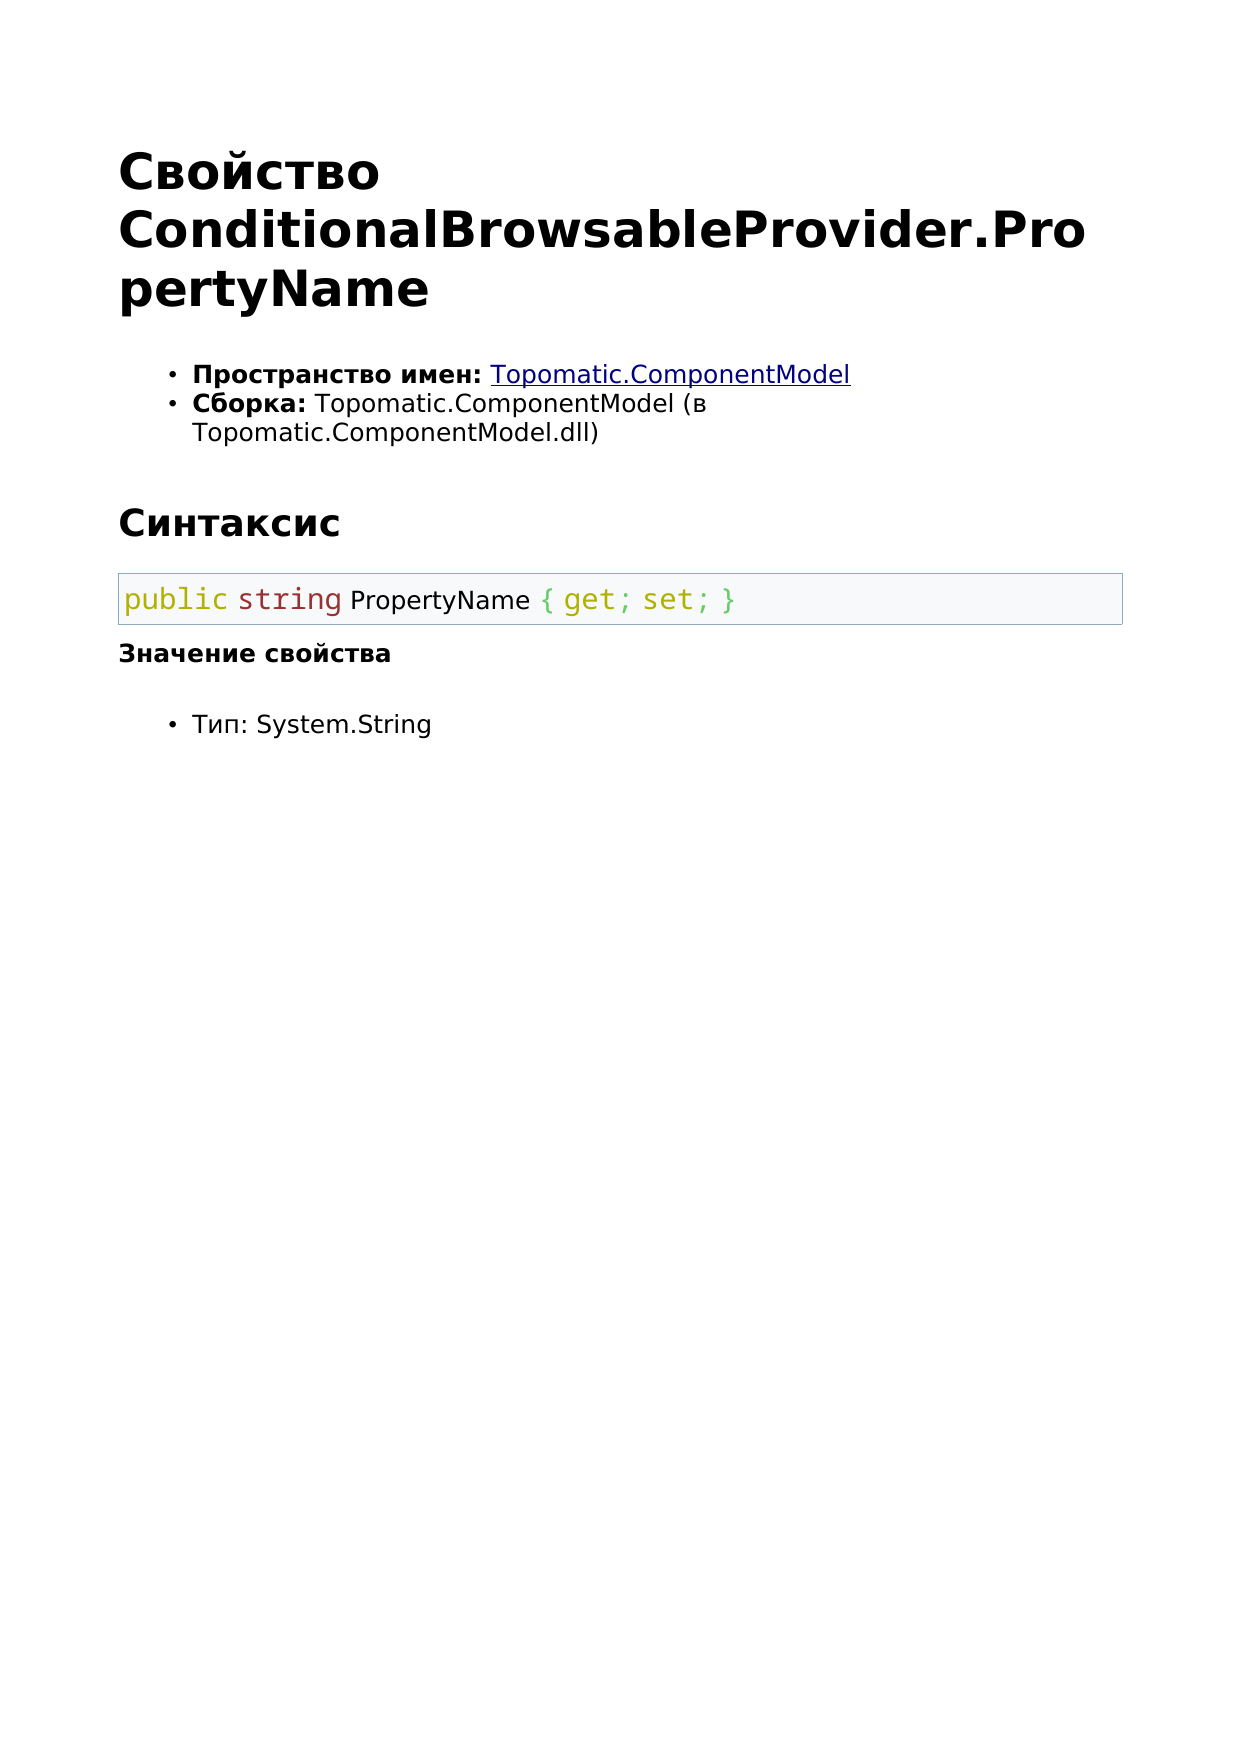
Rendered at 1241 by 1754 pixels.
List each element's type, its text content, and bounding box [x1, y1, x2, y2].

list Тип: System.String [177, 710, 1122, 739]
table_header public string PropertyName { get; set; } [119, 574, 1122, 624]
subtitle Синтаксис [118, 502, 1122, 545]
text Значение свойства [118, 639, 1122, 668]
subtitle Свойство ConditionalBrowsableProvider.PropertyName [118, 143, 1122, 318]
list Пространство имен: Topomatic.ComponentModel [177, 360, 1122, 389]
list Сборка: Topomatic.ComponentModel (в Topomatic.ComponentModel.dll) [177, 389, 1122, 447]
